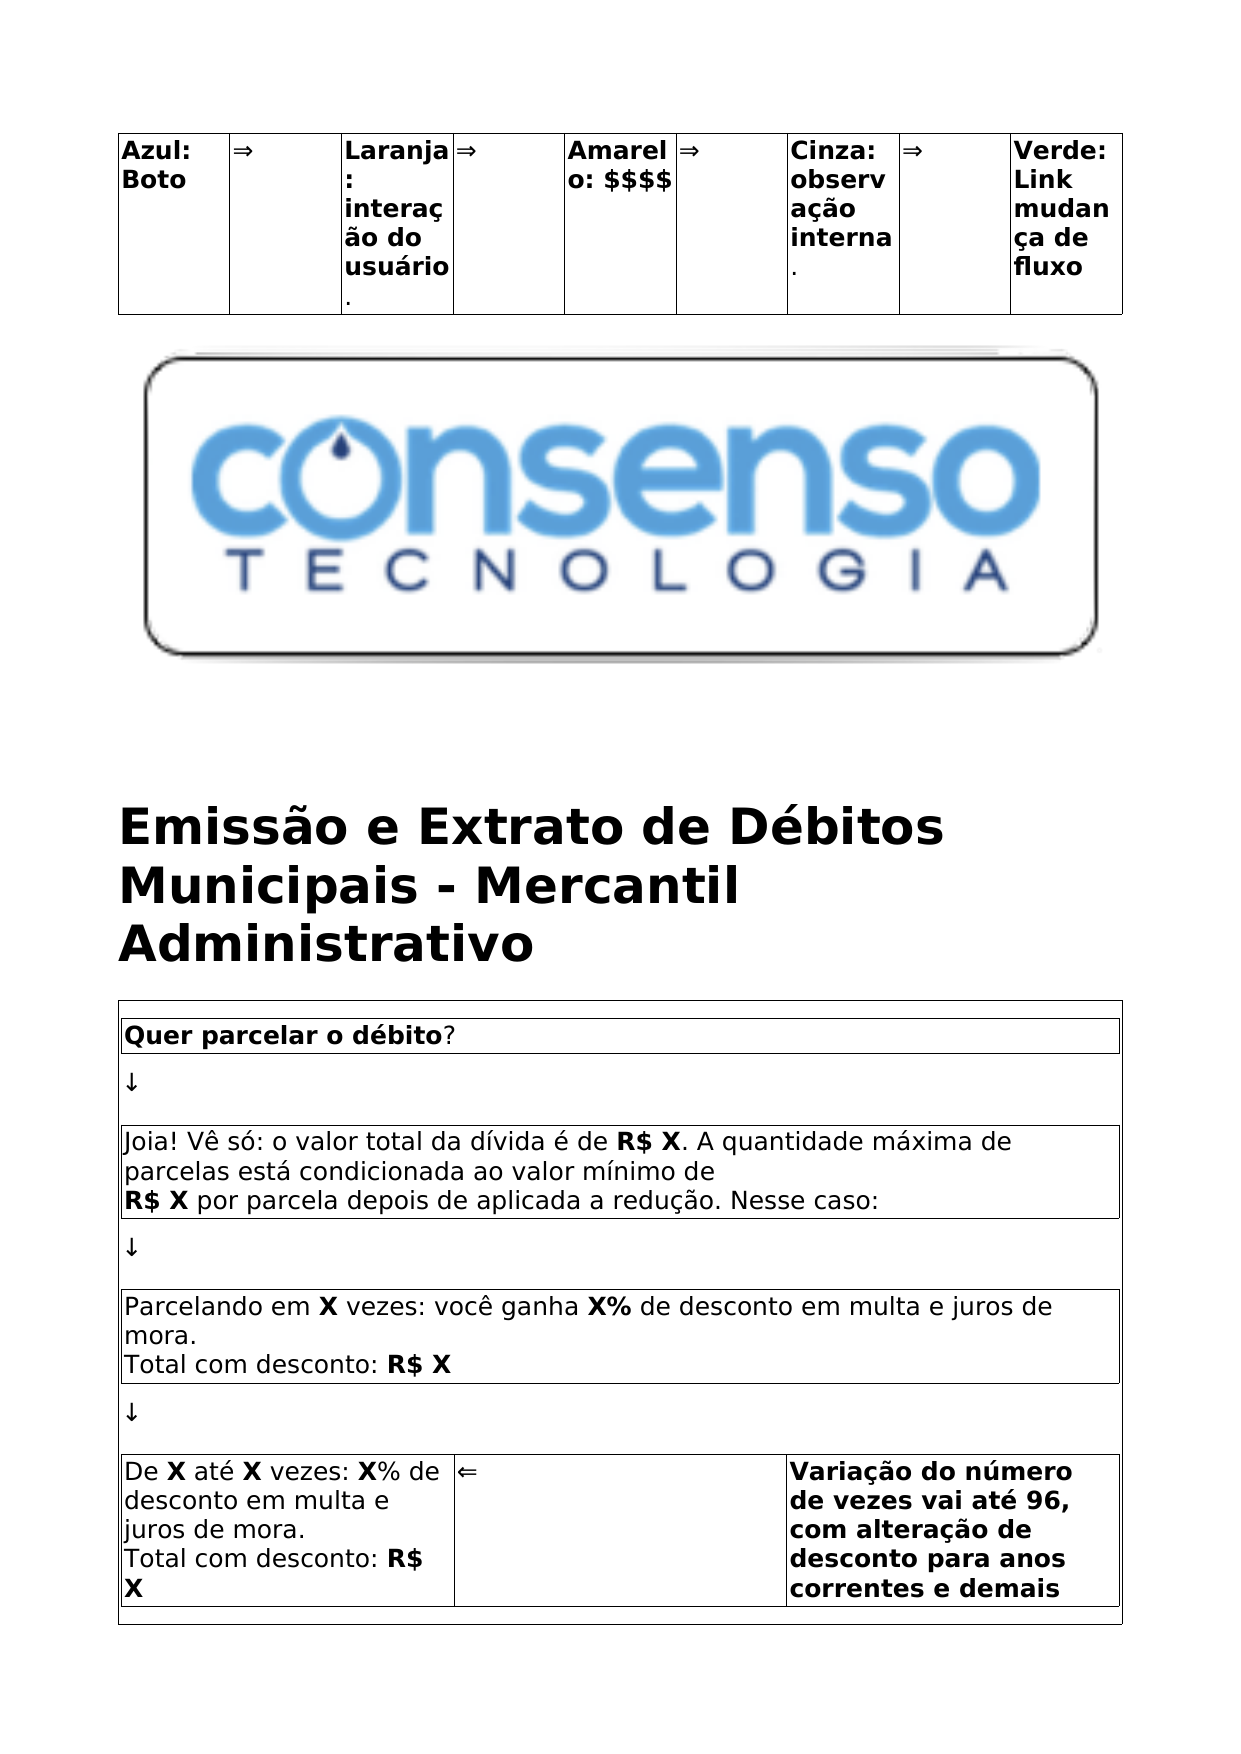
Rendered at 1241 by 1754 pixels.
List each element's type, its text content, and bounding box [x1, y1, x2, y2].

table_header Quer parcelar o débito? [122, 1019, 1119, 1053]
table_header Laranja: interação do usuário. [342, 134, 453, 314]
table_header ⇒ [454, 134, 564, 314]
picture [118, 341, 1123, 691]
table_header Verde: Link mudança de fluxo [1011, 134, 1122, 314]
table_header Cinza: observação interna. [788, 134, 899, 314]
table_header Joia! Vê só: o valor total da dívida é de R$ X. A quantidade máxima de parcelas está condicionada ao valor mínimo de R$ X por parcela depois de aplicada a redução. Nesse caso: [122, 1126, 1119, 1218]
table_header ⇒ [900, 134, 1010, 314]
table_header Azul: Boto [119, 134, 229, 314]
table_header Parcelando em X vezes: você ganha X% de desconto em multa e juros de mora. Total com desconto: R$ X [122, 1290, 1119, 1383]
table_header ↓ ↓ ↓ [119, 1001, 1122, 1624]
table_header Variação do número de vezes vai até 96, com alteração de desconto para anos correntes e demais [787, 1455, 1119, 1606]
table_header ⇐ [455, 1455, 786, 1606]
subtitle Emissão e Extrato de Débitos Municipais - Mercantil Administrativo [118, 798, 1122, 973]
table_header De X até X vezes: X% de desconto em multa e juros de mora. Total com desconto: R$ X [122, 1455, 454, 1606]
table_header ⇒ [677, 134, 787, 314]
table_header Amarelo: $$$$ [565, 134, 676, 314]
table_header ⇒ [230, 134, 341, 314]
